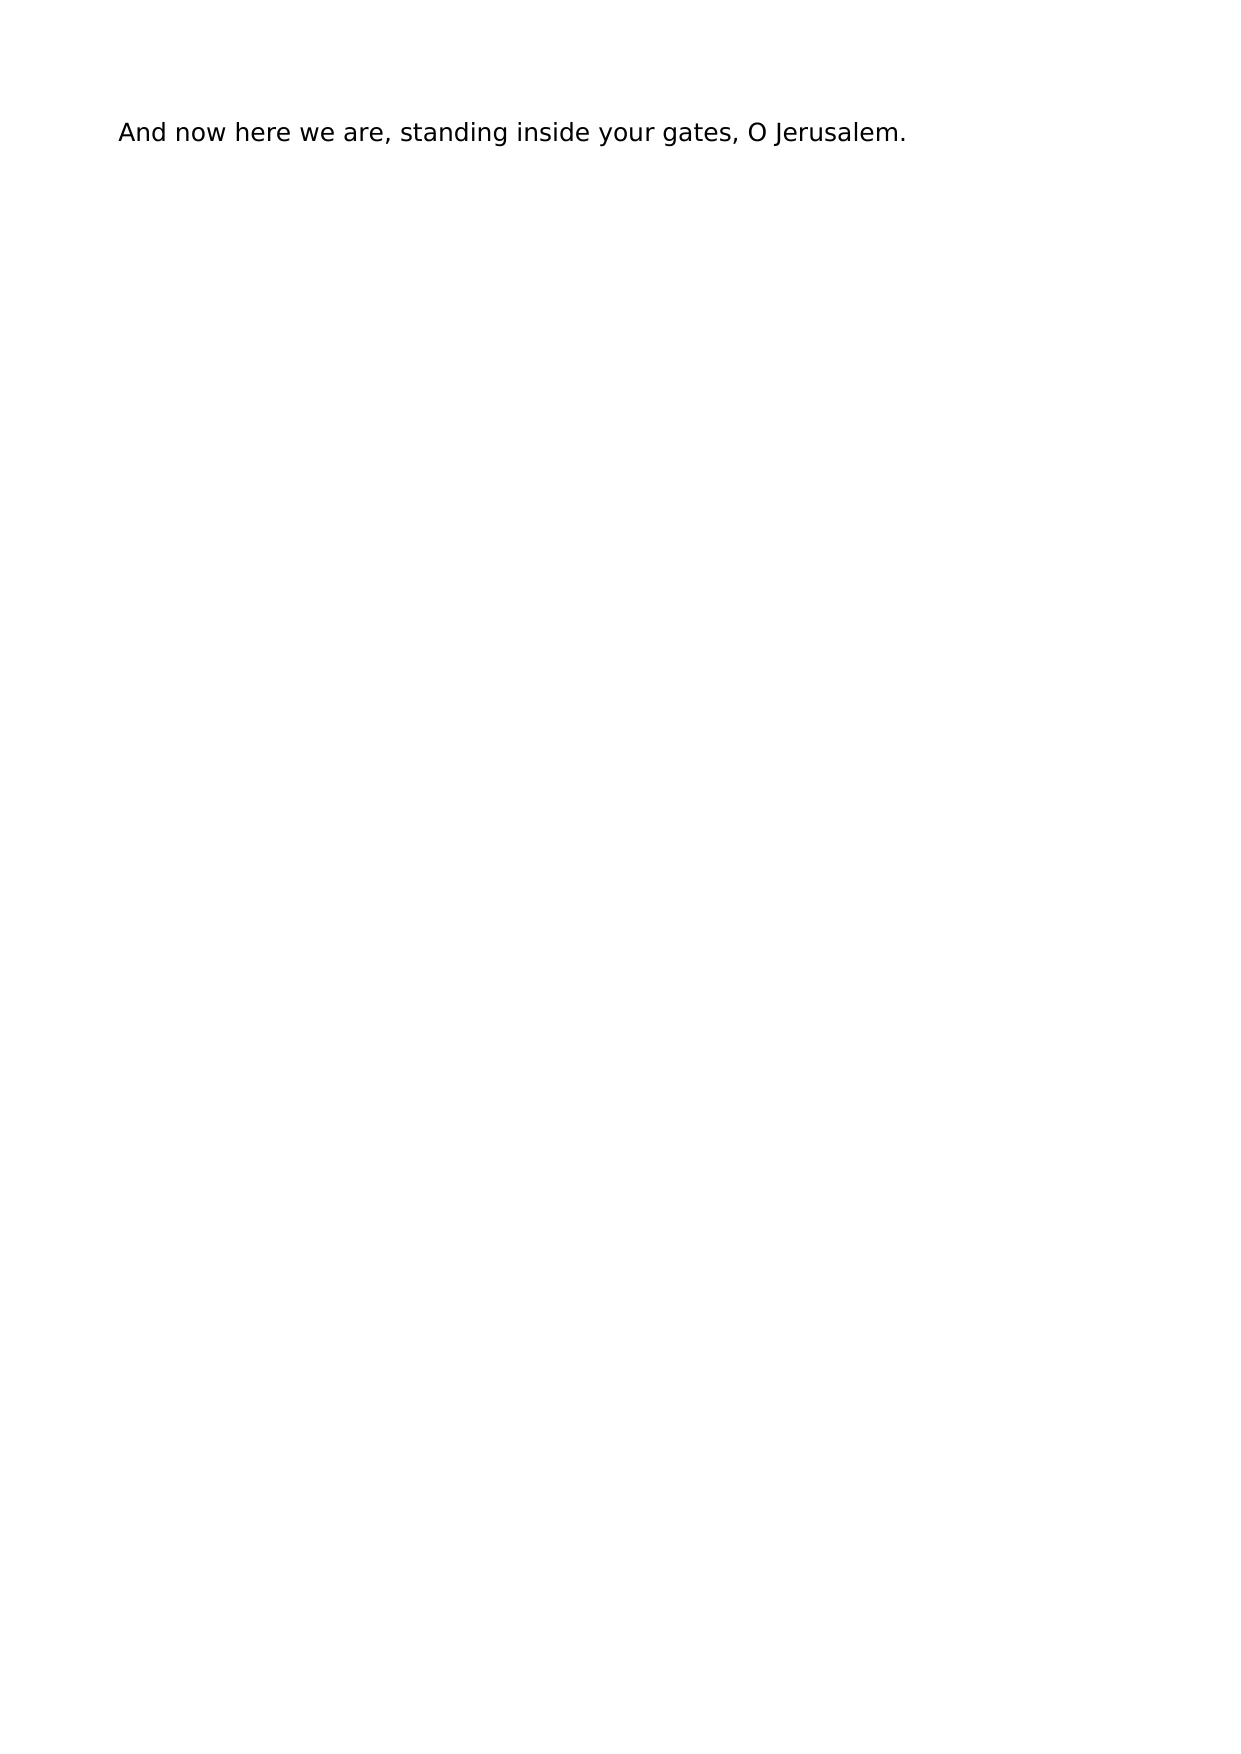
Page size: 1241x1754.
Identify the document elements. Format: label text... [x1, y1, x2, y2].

text And now here we are, standing inside your gates, O Jerusalem. [118, 118, 1122, 147]
